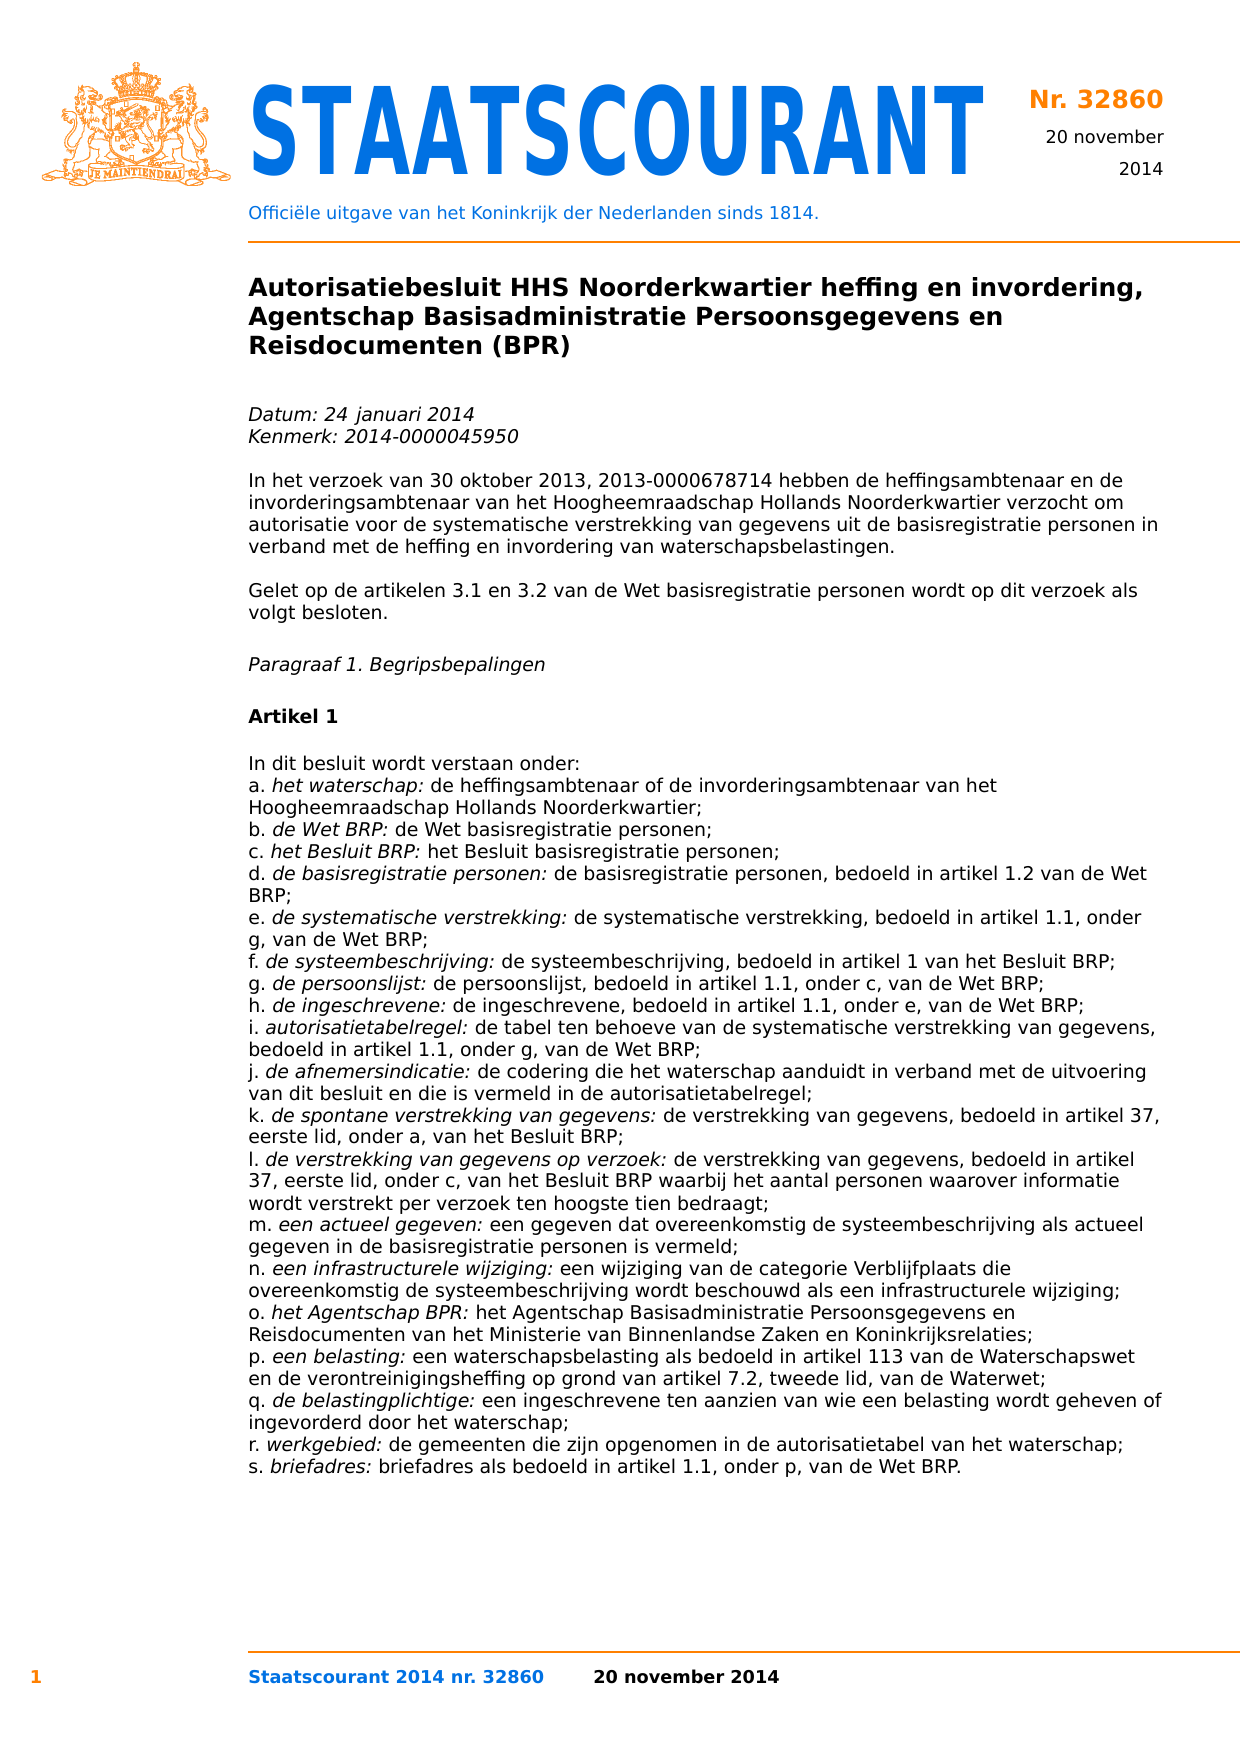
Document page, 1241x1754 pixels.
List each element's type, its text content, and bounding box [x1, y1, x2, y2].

text g. de persoonslijst: de persoonslijst, bedoeld in artikel 1.1, onder c, van de Wet BRP; [248, 973, 1163, 994]
table_header Nr. 32860 [998, 62, 1240, 121]
picture [41, 62, 231, 186]
text j. de afnemersindicatie: de codering die het waterschap aanduidt in verband met de uitvoering van dit besluit en die is vermeld in de autorisatietabelregel; [248, 1061, 1163, 1104]
text n. een infrastructurele wijziging: een wijziging van de categorie Verblijfplaats die overeenkomstig de systeembeschrijving wordt beschouwd als een infrastructurele wijziging; [248, 1258, 1163, 1302]
text o. het Agentschap BPR: het Agentschap Basisadministratie Persoonsgegevens en Reisdocumenten van het Ministerie van Binnenlandse Zaken en Koninkrijksrelaties; [248, 1302, 1163, 1346]
text r. werkgebied: de gemeenten die zijn opgenomen in de autorisatietabel van het waterschap; [248, 1434, 1163, 1456]
text Datum: 24 januari 2014 [248, 404, 1163, 426]
text e. de systematische verstrekking: de systematische verstrekking, bedoeld in artikel 1.1, onder g, van de Wet BRP; [248, 907, 1163, 951]
text k. de spontane verstrekking van gegevens: de verstrekking van gegevens, bedoeld in artikel 37, eerste lid, onder a, van het Besluit BRP; [248, 1104, 1163, 1148]
text p. een belasting: een waterschapsbelasting als bedoeld in artikel 113 van de Waterschapswet en de verontreinigingsheffing op grond van artikel 7.2, tweede lid, van de Waterwet; [248, 1346, 1163, 1390]
text In het verzoek van 30 oktober 2013, 2013-0000678714 hebben de heffingsambtenaar en de invorderingsambtenaar van het Hoogheemraadschap Hollands Noorderkwartier verzocht om autorisatie voor de systematische verstrekking van gegevens uit de basisregistratie personen in verband met de heffing en invordering van waterschapsbelastingen. [248, 470, 1163, 558]
table_header STAATSCOURANT [248, 62, 998, 203]
table_header [25, 62, 248, 241]
text b. de Wet BRP: de Wet basisregistratie personen; [248, 819, 1163, 841]
text In dit besluit wordt verstaan onder: [248, 753, 1163, 775]
text Gelet op de artikelen 3.1 en 3.2 van de Wet basisregistratie personen wordt op dit verzoek als volgt besloten. [248, 580, 1163, 624]
text h. de ingeschrevene: de ingeschrevene, bedoeld in artikel 1.1, onder e, van de Wet BRP; [248, 994, 1163, 1017]
subtitle Artikel 1 [248, 706, 1163, 728]
subtitle Autorisatiebesluit HHS Noorderkwartier heffing en invordering, Agentschap Basisadministratie Persoonsgegevens en Reisdocumenten (BPR) [248, 273, 1163, 361]
text Kenmerk: 2014-0000045950 [248, 426, 1163, 448]
subtitle Paragraaf 1. Begripsbepalingen [248, 654, 1163, 676]
text a. het waterschap: de heffingsambtenaar of de invorderingsambtenaar van het Hoogheemraadschap Hollands Noorderkwartier; [248, 775, 1163, 819]
text m. een actueel gegeven: een gegeven dat overeenkomstig de systeembeschrijving als actueel gegeven in de basisregistratie personen is vermeld; [248, 1214, 1163, 1258]
text d. de basisregistratie personen: de basisregistratie personen, bedoeld in artikel 1.2 van de Wet BRP; [248, 863, 1163, 907]
table_cell Officiële uitgave van het Koninkrijk der Nederlanden sinds 1814. [248, 203, 1240, 241]
text f. de systeembeschrijving: de systeembeschrijving, bedoeld in artikel 1 van het Besluit BRP; [248, 951, 1163, 973]
text i. autorisatietabelregel: de tabel ten behoeve van de systematische verstrekking van gegevens, bedoeld in artikel 1.1, onder g, van de Wet BRP; [248, 1017, 1163, 1061]
text s. briefadres: briefadres als bedoeld in artikel 1.1, onder p, van de Wet BRP. [248, 1456, 1163, 1478]
text q. de belastingplichtige: een ingeschrevene ten aanzien van wie een belasting wordt geheven of ingevorderd door het waterschap; [248, 1390, 1163, 1434]
table_cell 2014 [998, 153, 1240, 203]
text l. de verstrekking van gegevens op verzoek: de verstrekking van gegevens, bedoeld in artikel 37, eerste lid, onder c, van het Besluit BRP waarbij het aantal personen waarover informatie wordt verstrekt per verzoek ten hoogste tien bedraagt; [248, 1148, 1163, 1214]
table_cell 20 november [998, 121, 1240, 153]
text c. het Besluit BRP: het Besluit basisregistratie personen; [248, 841, 1163, 863]
